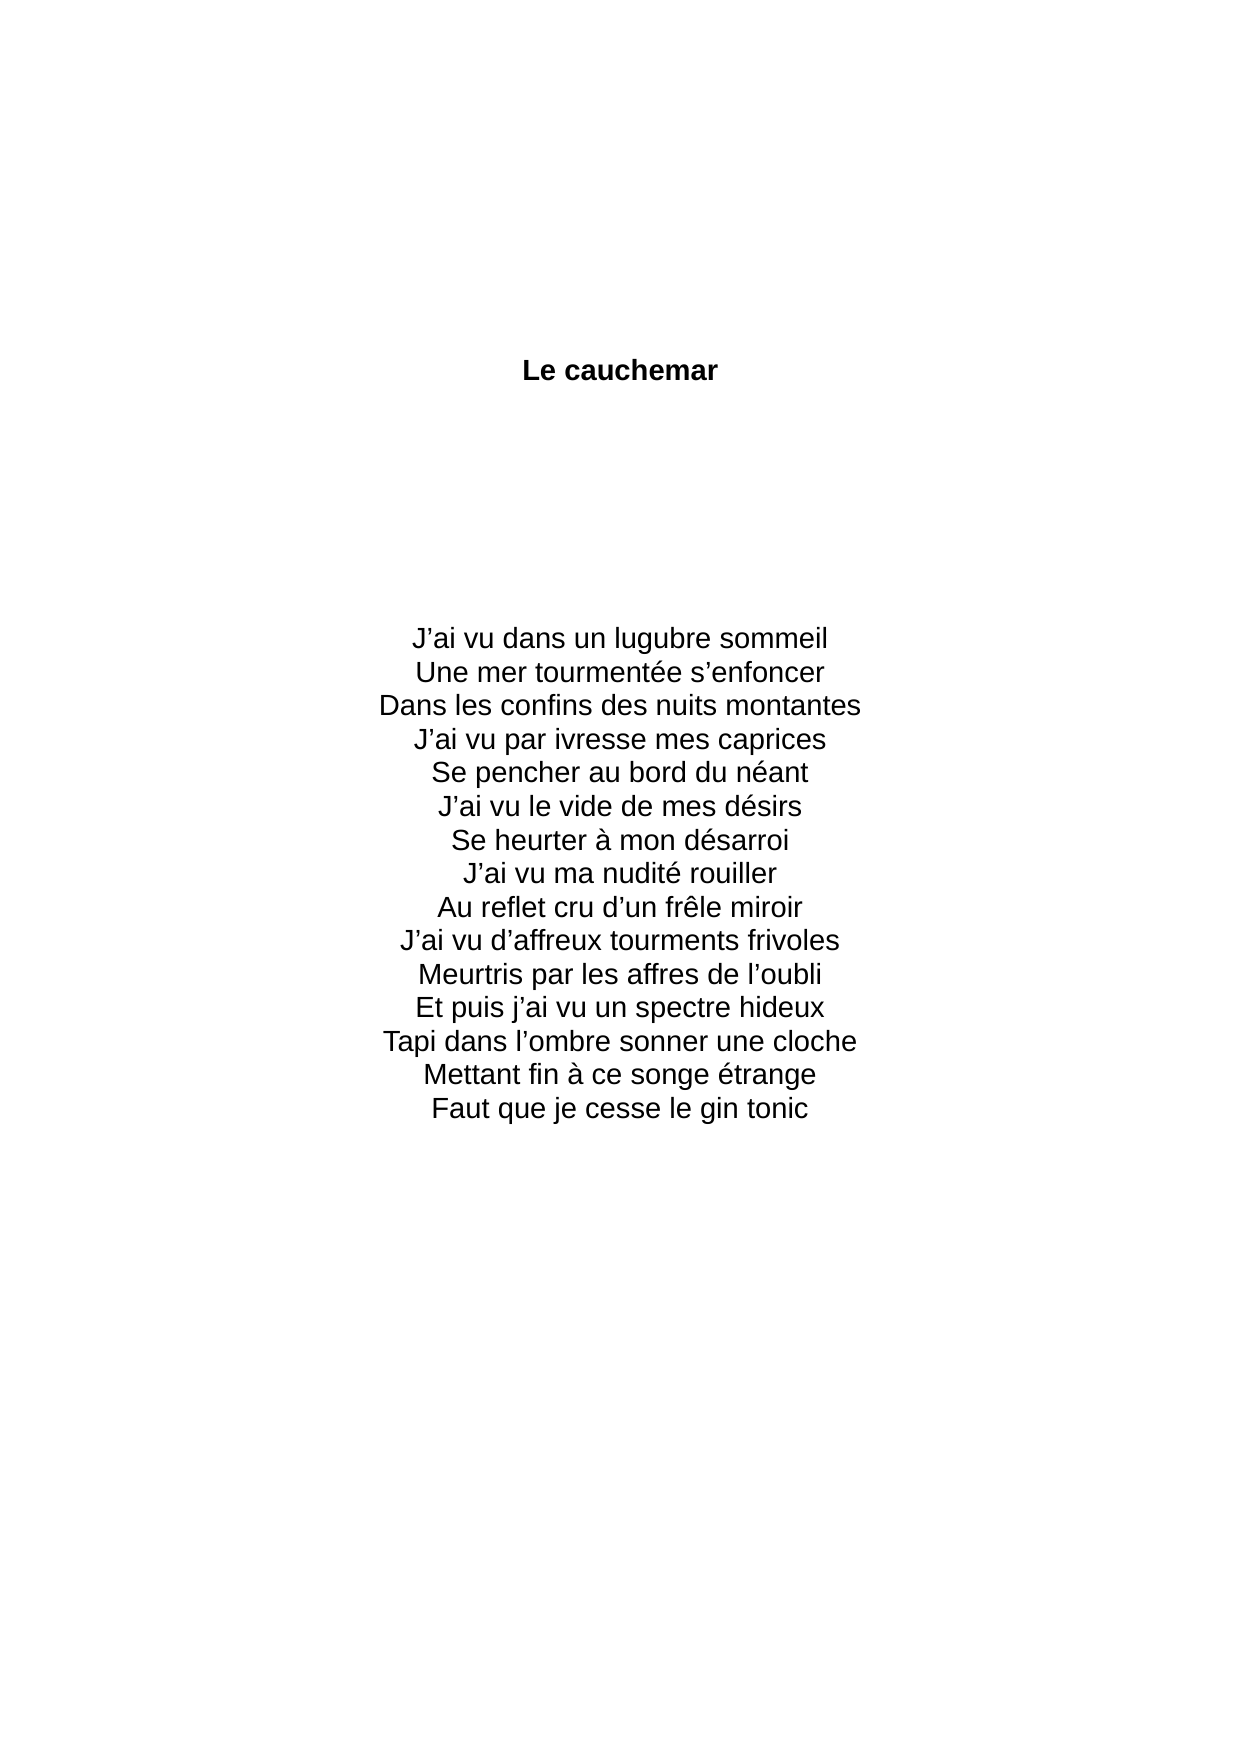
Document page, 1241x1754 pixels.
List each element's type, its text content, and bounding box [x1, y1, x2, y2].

text Au reflet cru d’un frêle miroir [118, 889, 1122, 923]
text J’ai vu par ivresse mes caprices [118, 722, 1122, 755]
text Faut que je cesse le gin tonic [118, 1091, 1122, 1124]
text Dans les confins des nuits montantes [118, 688, 1122, 722]
text Une mer tourmentée s’enfoncer [118, 655, 1122, 688]
text J’ai vu d’affreux tourments frivoles [118, 923, 1122, 957]
text J’ai vu dans un lugubre sommeil [118, 621, 1122, 655]
text J’ai vu ma nudité rouiller [118, 856, 1122, 889]
text Mettant fin à ce songe étrange [118, 1057, 1122, 1091]
text Le cauchemar [118, 353, 1122, 386]
text Se pencher au bord du néant [118, 755, 1122, 789]
text Tapi dans l’ombre sonner une cloche [118, 1024, 1122, 1057]
text Se heurter à mon désarroi [118, 822, 1122, 856]
text Meurtris par les affres de l’oubli [118, 957, 1122, 990]
text Et puis j’ai vu un spectre hideux [118, 990, 1122, 1024]
text J’ai vu le vide de mes désirs [118, 789, 1122, 822]
